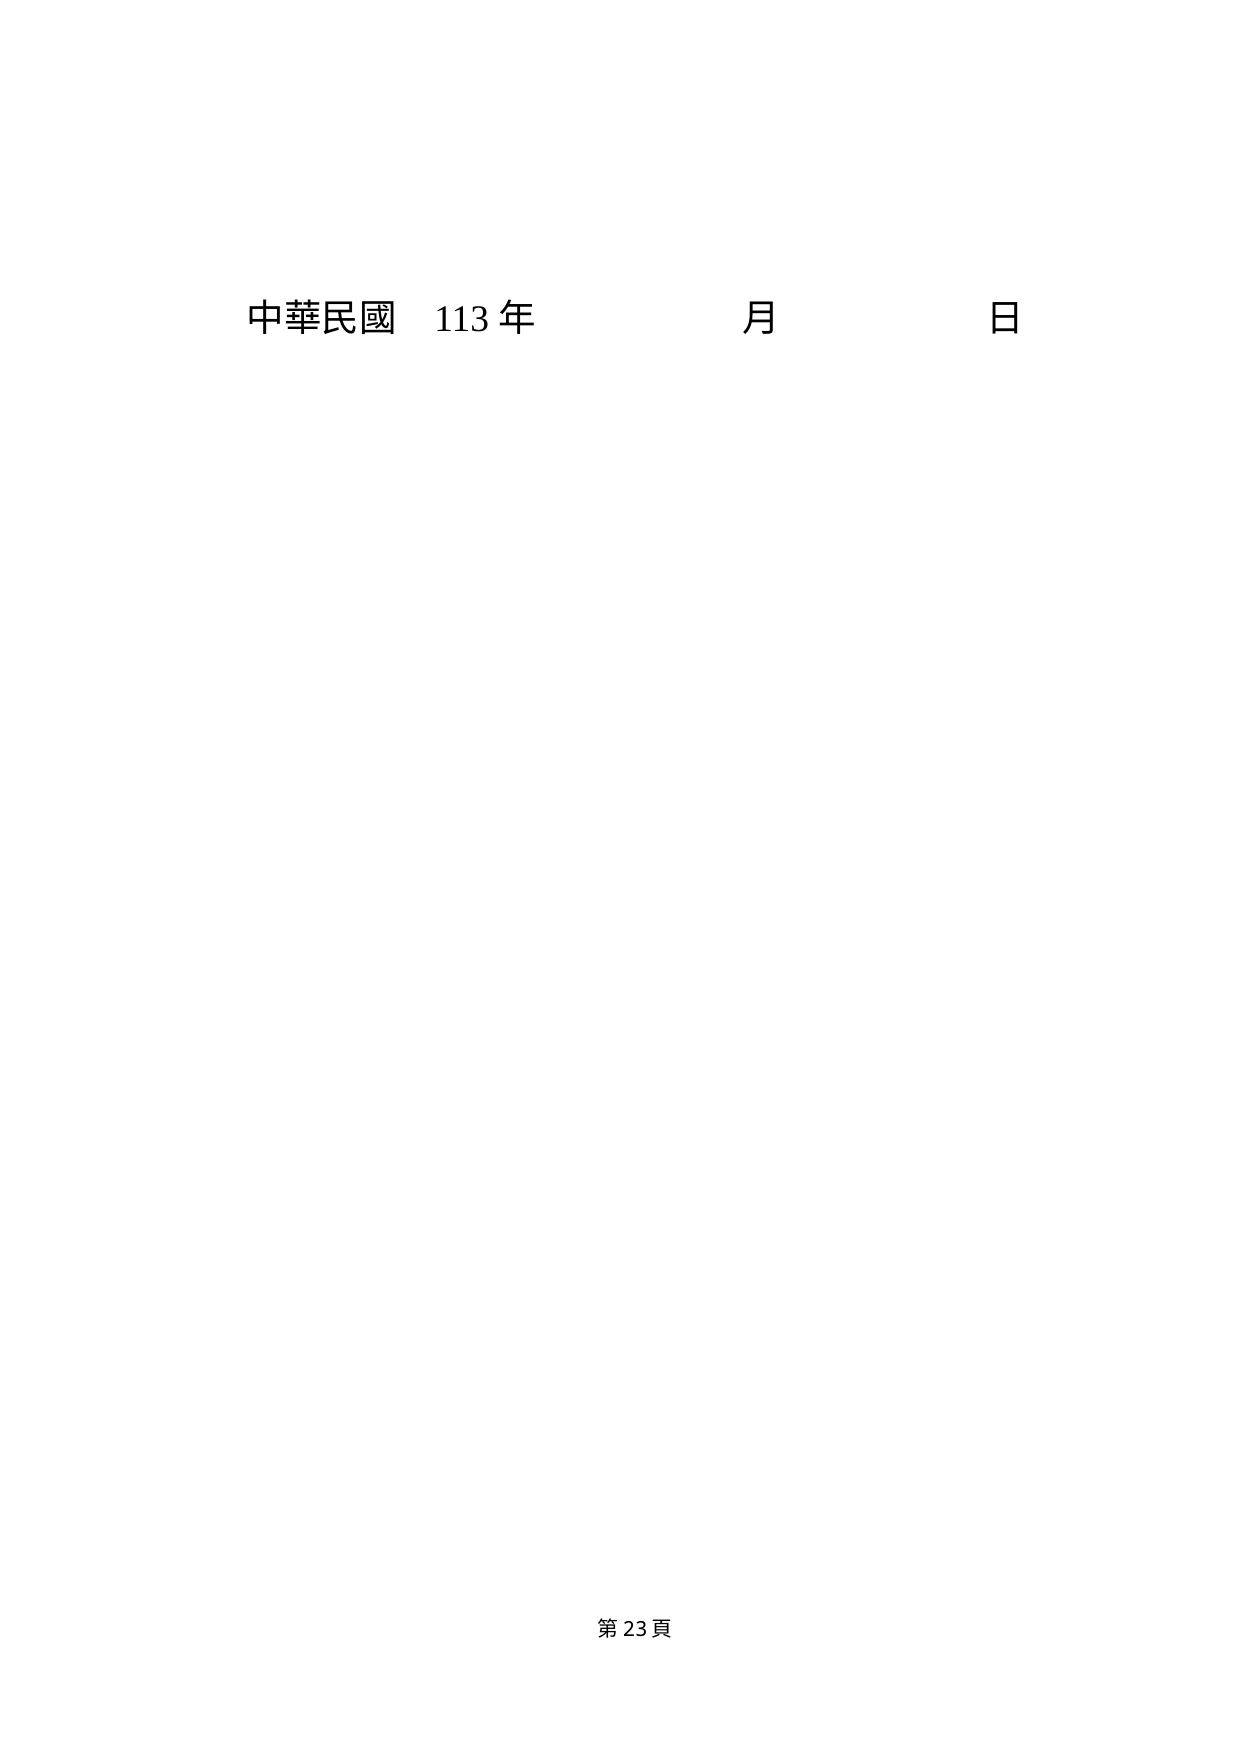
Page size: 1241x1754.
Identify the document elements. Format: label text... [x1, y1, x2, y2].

text 中華民國 113 年 月 日 [118, 273, 1152, 335]
